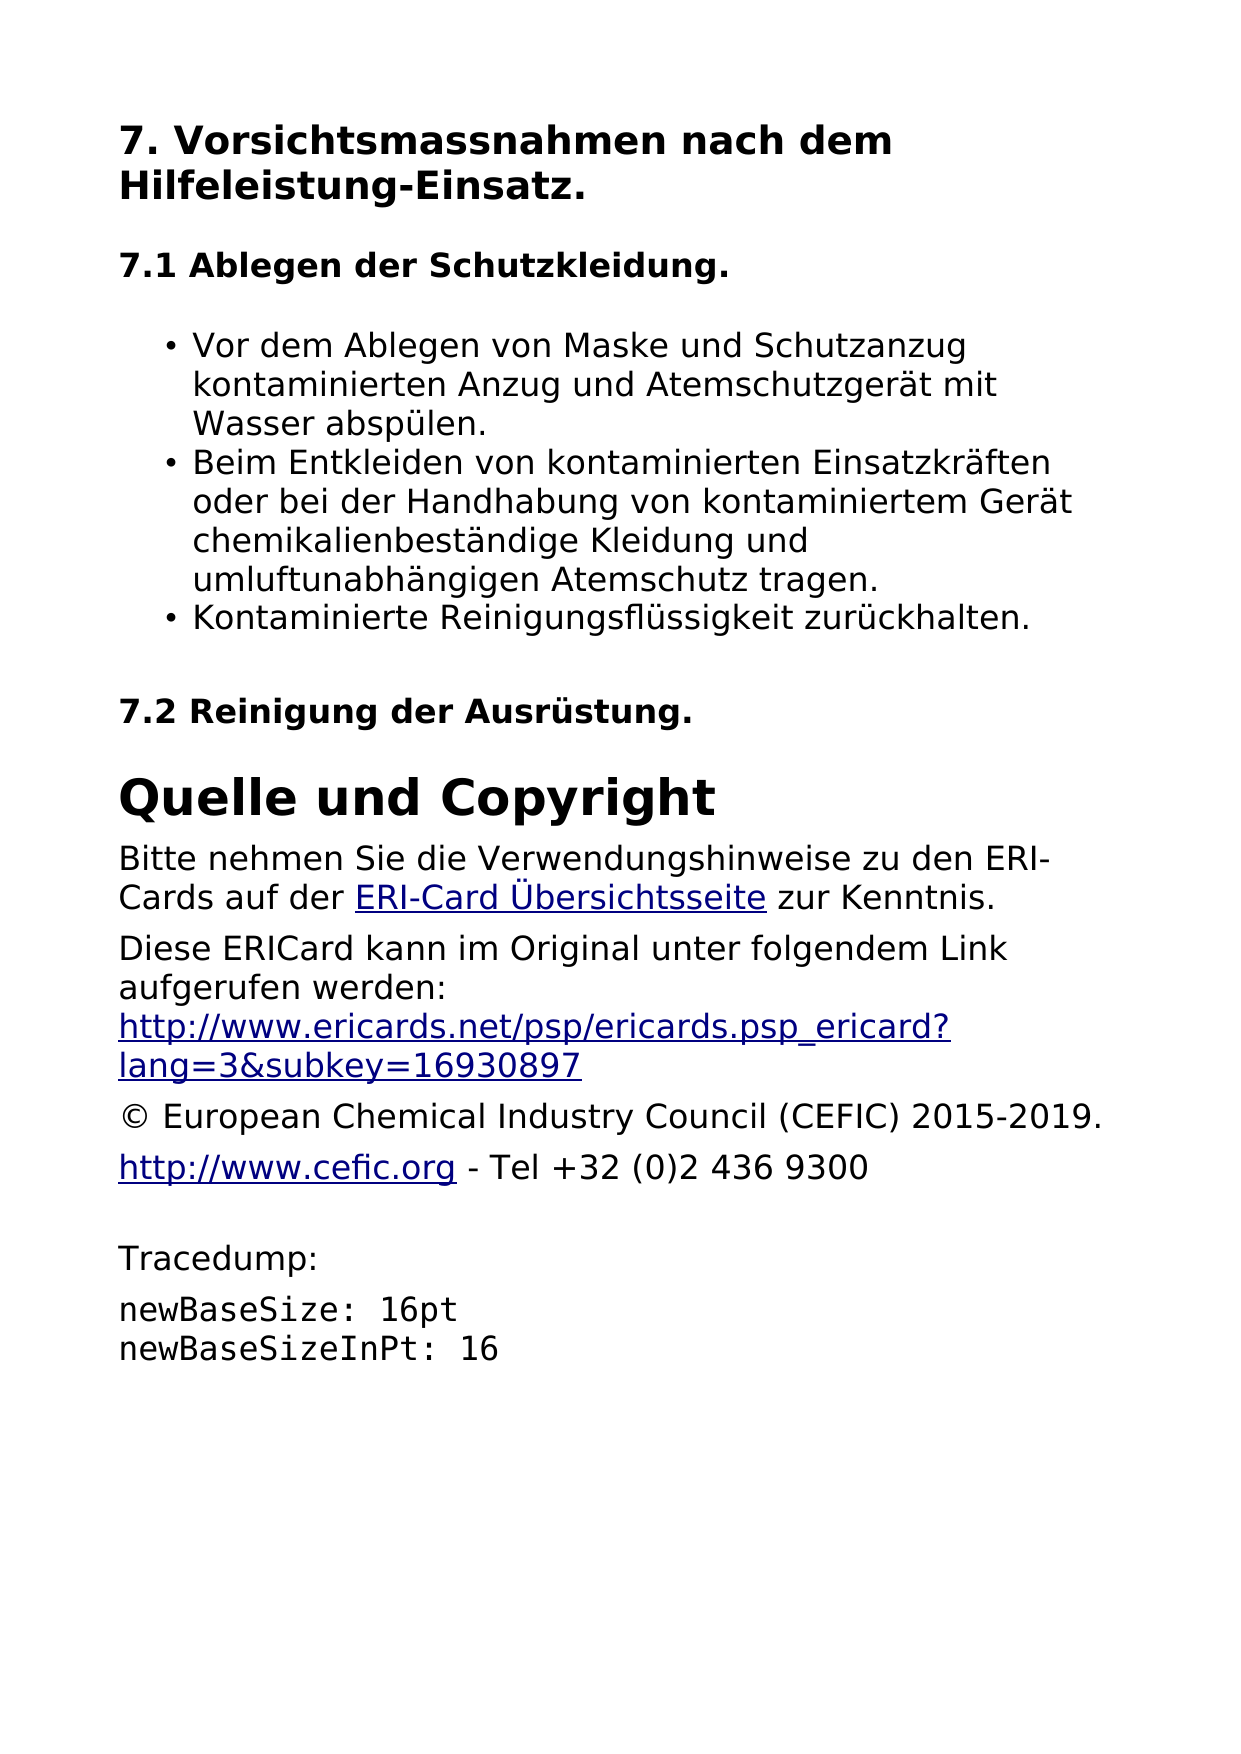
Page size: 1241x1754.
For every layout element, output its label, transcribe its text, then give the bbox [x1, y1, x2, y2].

list Kontaminierte Reinigungsflüssigkeit zurückhalten. [177, 599, 1122, 638]
text Bitte nehmen Sie die Verwendungshinweise zu den ERI-Cards auf der ERI-Card Übersichtsseite zur Kenntnis. [118, 839, 1122, 917]
list Beim Entkleiden von kontaminierten Einsatzkräften oder bei der Handhabung von kontaminiertem Gerät chemikalienbeständige Kleidung und umluftunabhängigen Atemschutz tragen. [177, 443, 1122, 599]
subtitle 7.1 Ablegen der Schutzkleidung. [118, 246, 1122, 285]
subtitle 7.2 Reinigung der Ausrüstung. [118, 692, 1122, 731]
text http://www.cefic.org - Tel +32 (0)2 436 9300 [118, 1149, 1122, 1188]
text Diese ERICard kann im Original unter folgendem Link aufgerufen werden: http://www.ericards.net/psp/ericards.psp_ericard?lang=3&subkey=16930897 [118, 929, 1122, 1085]
text © European Chemical Industry Council (CEFIC) 2015-2019. [118, 1097, 1122, 1136]
list Vor dem Ablegen von Maske und Schutzanzug kontaminierten Anzug und Atemschutzgerät mit Wasser abspülen. [177, 327, 1122, 443]
subtitle Quelle und Copyright [118, 768, 1122, 827]
text newBaseSize: 16pt newBaseSizeInPt: 16 [118, 1290, 1122, 1368]
text Tracedump: [118, 1200, 1122, 1278]
subtitle 7. Vorsichtsmassnahmen nach dem Hilfeleistung-Einsatz. [118, 118, 1122, 208]
